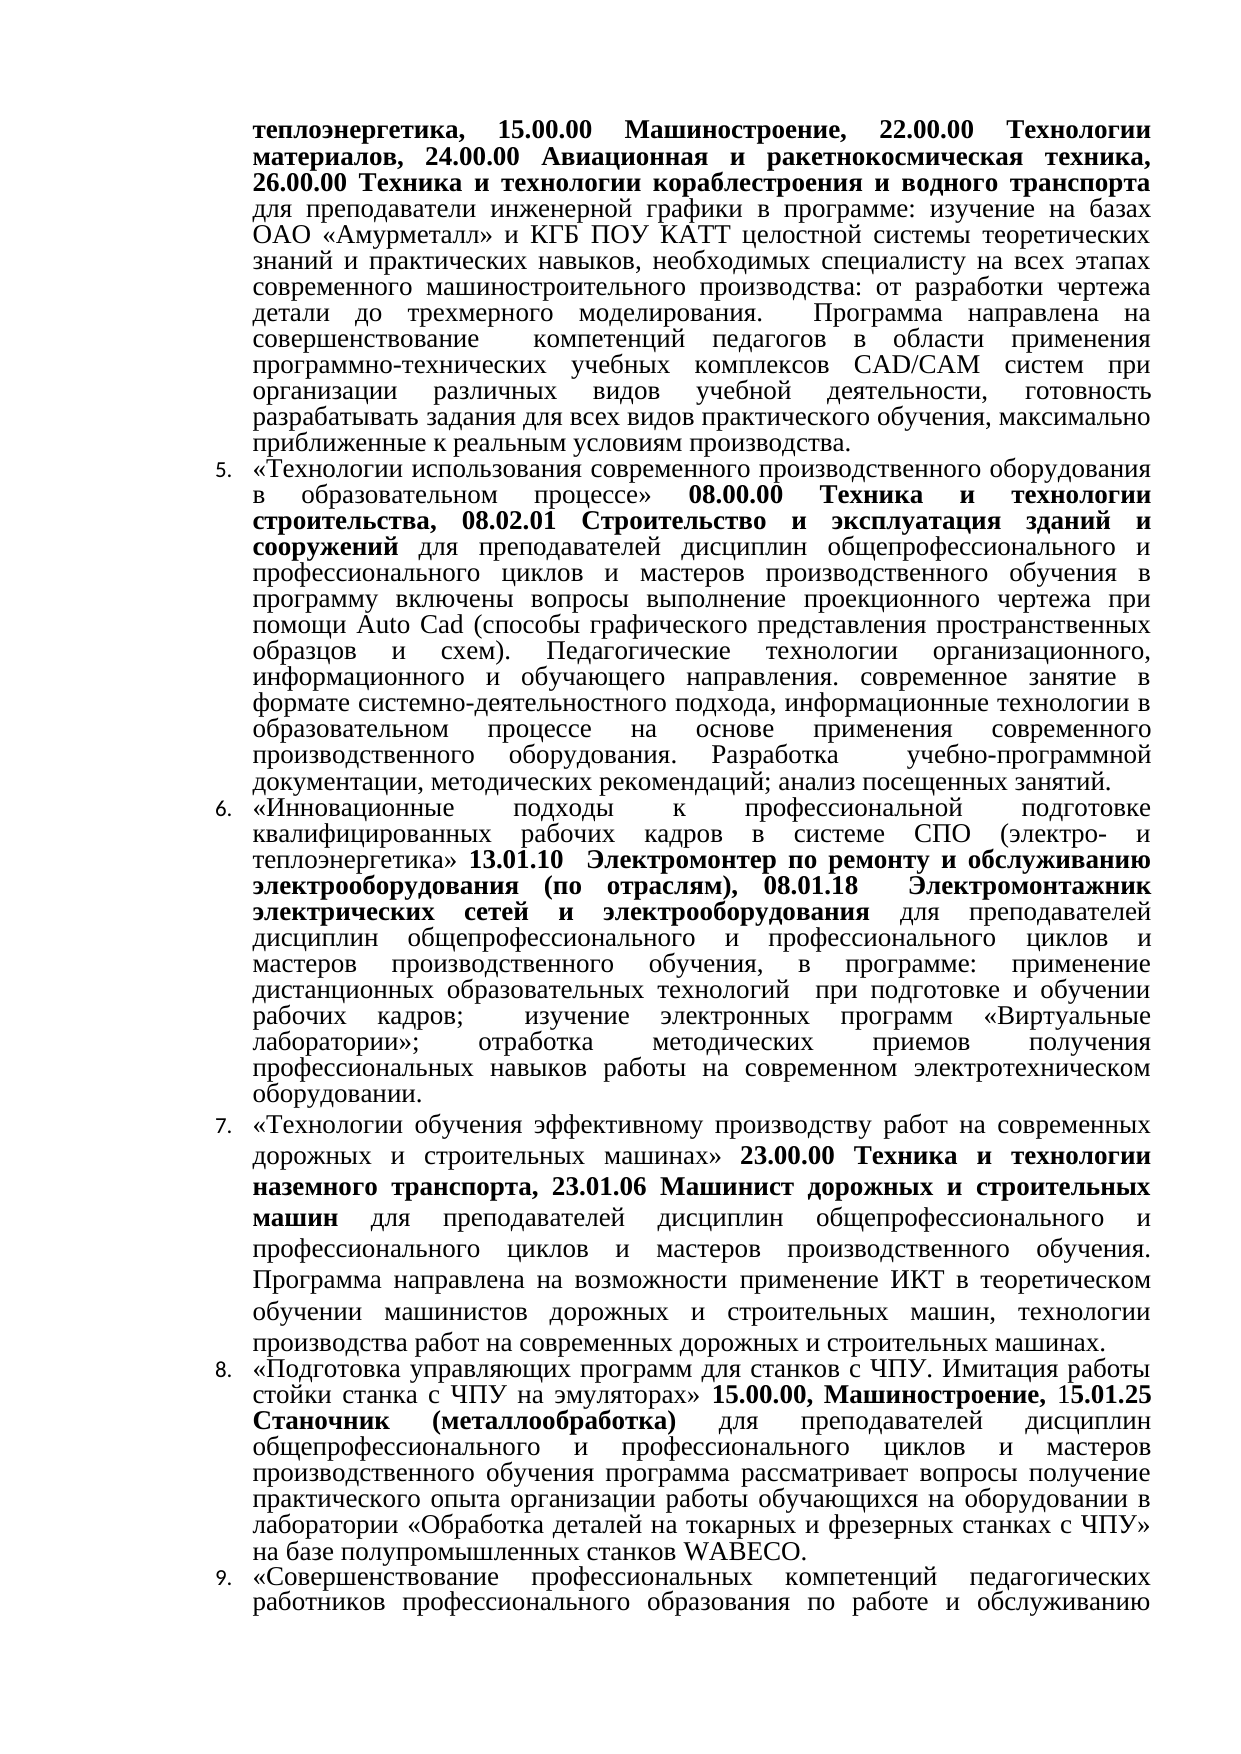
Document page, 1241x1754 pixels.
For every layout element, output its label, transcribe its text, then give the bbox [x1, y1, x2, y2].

list «Инновационные подходы к профессиональной подготовке квалифицированных рабочих кадров в системе СПО (электро- и теплоэнергетика» 13.01.10 Электромонтер по ремонту и обслуживанию электрооборудования (по отраслям), 08.01.18 Электромонтажник электрических сетей и электрооборудования для преподавателей дисциплин общепрофессионального и профессионального циклов и мастеров производственного обучения, в программе: применение дистанционных образовательных технологий при подготовке и обучении рабочих кадров; изучение электронных программ «Виртуальные лаборатории»; отработка методических приемов получения профессиональных навыков работы на современном электротехническом оборудовании. [215, 795, 1152, 1108]
list теплоэнергетика, 15.00.00 Машиностроение, 22.00.00 Технологии материалов, 24.00.00 Авиационная и ракетнокосмическая техника, 26.00.00 Техника и технологии кораблестроения и водного транспорта для преподаватели инженерной графики в программе: изучение на базах ОАО «Амурметалл» и КГБ ПОУ КАТТ целостной системы теоретических знаний и практических навыков, необходимых специалисту на всех этапах современного машиностроительного производства: от разработки чертежа детали до трехмерного моделирования. Программа направлена на совершенствование компетенций педагогов в области применения программно-технических учебных комплексов САD/САМ систем при организации различных видов учебной деятельности, готовность разрабатывать задания для всех видов практического обучения, максимально приближенные к реальным условиям производства. [215, 118, 1152, 457]
list «Совершенствование профессиональных компетенций педагогических работников профессионального образования по работе и обслуживанию [215, 1565, 1152, 1615]
list «Технологии обучения эффективному производству работ на современных дорожных и строительных машинах» 23.00.00 Техника и технологии наземного транспорта, 23.01.06 Машинист дорожных и строительных машин для преподавателей дисциплин общепрофессионального и профессионального циклов и мастеров производственного обучения. Программа направлена на возможности применение ИКТ в теоретическом обучении машинистов дорожных и строительных машин, технологии производства работ на современных дорожных и строительных машинах. [215, 1108, 1152, 1357]
list «Технологии использования современного производственного оборудования в образовательном процессе» 08.00.00 Техника и технологии строительства, 08.02.01 Строительство и эксплуатация зданий и сооружений для преподавателей дисциплин общепрофессионального и профессионального циклов и мастеров производственного обучения в программу включены вопросы выполнение проекционного чертежа при помощи Auto Cad (способы графического представления пространственных образцов и схем). Педагогические технологии организационного, информационного и обучающего направления. современное занятие в формате системно-деятельностного подхода, информационные технологии в образовательном процессе на основе применения современного производственного оборудования. Разработка учебно-программной документации, методических рекомендаций; анализ посещенных занятий. [215, 457, 1152, 795]
list «Подготовка управляющих программ для станков с ЧПУ. Имитация работы стойки станка с ЧПУ на эмуляторах» 15.00.00, Машиностроение, 15.01.25 Станочник (металлообработка) для преподавателей дисциплин общепрофессионального и профессионального циклов и мастеров производственного обучения программа рассматривает вопросы получение практического опыта организации работы обучающихся на оборудовании в лаборатории «Обработка деталей на токарных и фрезерных станках с ЧПУ» на базе полупромышленных станков WABECO. [215, 1357, 1152, 1565]
